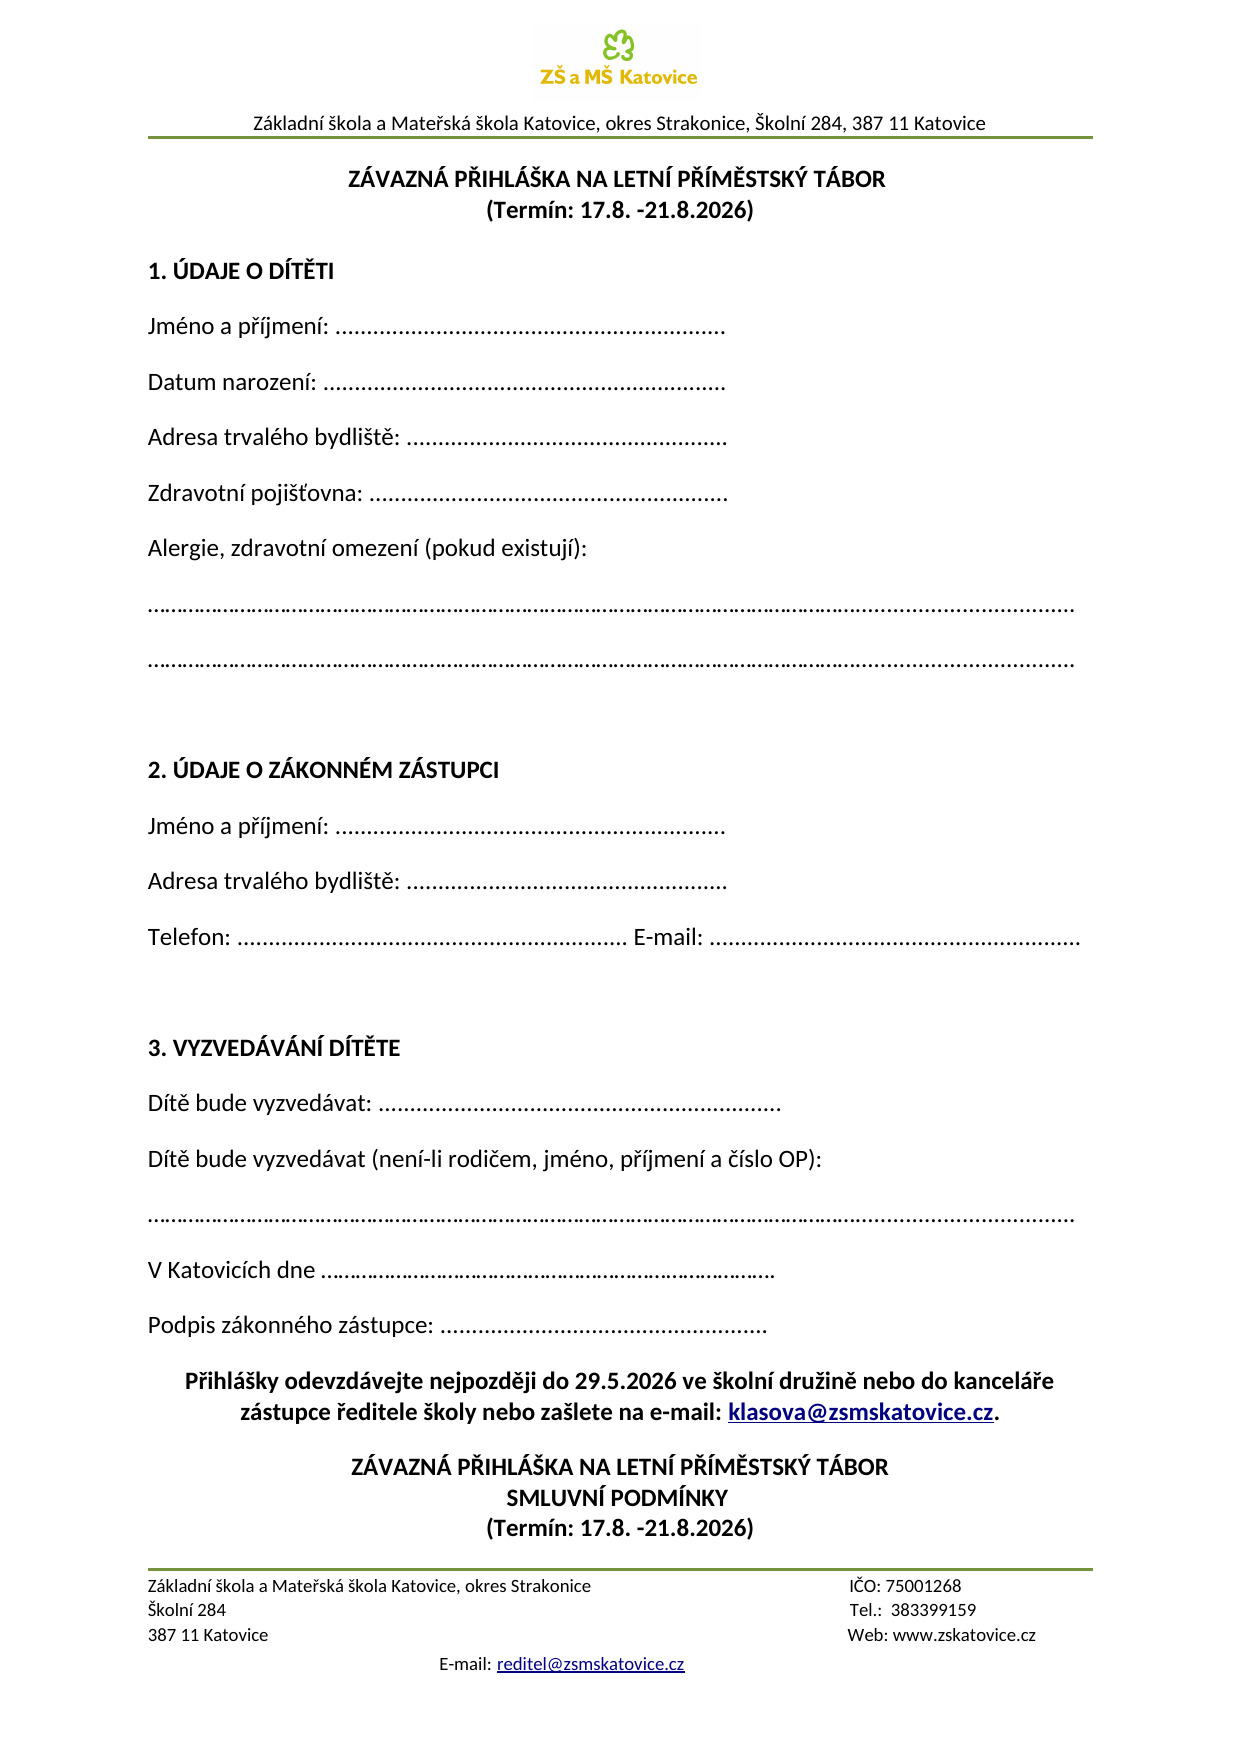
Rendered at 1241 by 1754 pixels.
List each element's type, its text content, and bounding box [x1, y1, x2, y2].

text Dítě bude vyzvedávat: ................................................................ [148, 1088, 1093, 1118]
text Podpis zákonného zástupce: .................................................... [148, 1310, 1093, 1340]
text Adresa trvalého bydliště: ................................................... [148, 866, 1093, 896]
text 3. VYZVEDÁVÁNÍ DÍTĚTE [148, 1032, 1093, 1063]
text Telefon: .............................................................. E-mail: ........................................................... [148, 921, 1093, 952]
text ZÁVAZNÁ PŘIHLÁŠKA NA LETNÍ PŘÍMĚSTSKÝ TÁBOR [148, 1451, 1093, 1482]
text Dítě bude vyzvedávat (není-li rodičem, jméno, příjmení a číslo OP): [148, 1143, 1093, 1174]
text Zdravotní pojišťovna: ......................................................... [148, 477, 1093, 507]
text Datum narození: ................................................................ [148, 366, 1093, 396]
text V Katovicích dne ……………………………………………………………………. [148, 1254, 1093, 1285]
text 1. ÚDAJE O DÍTĚTI [148, 255, 1093, 285]
text Přihlášky odevzdávejte nejpozději do 29.5.2026 ve školní družině nebo do kanceláře zástupce ředitele školy nebo zašlete na e-mail: klasova@zsmskatovice.cz. [148, 1365, 1093, 1426]
text Alergie, zdravotní omezení (pokud existují): [148, 532, 1093, 563]
text Adresa trvalého bydliště: ................................................... [148, 421, 1093, 452]
text Jméno a příjmení: .............................................................. [148, 810, 1093, 841]
text (Termín: 17.8. -21.8.2026) [148, 194, 1093, 224]
text (Termín: 17.8. -21.8.2026) [148, 1512, 1093, 1543]
text ……………………………………………………………………………………………………………................................... [148, 588, 1093, 618]
text SMLUVNÍ PODMÍNKY [148, 1482, 1093, 1512]
text Jméno a příjmení: .............................................................. [148, 310, 1093, 341]
text ZÁVAZNÁ PŘIHLÁŠKA NA LETNÍ PŘÍMĚSTSKÝ TÁBOR [148, 163, 1093, 194]
text ……………………………………………………………………………………………………………................................... [148, 643, 1093, 674]
text ……………………………………………………………………………………………………………................................... [148, 1199, 1093, 1229]
text 2. ÚDAJE O ZÁKONNÉM ZÁSTUPCI [148, 754, 1093, 785]
